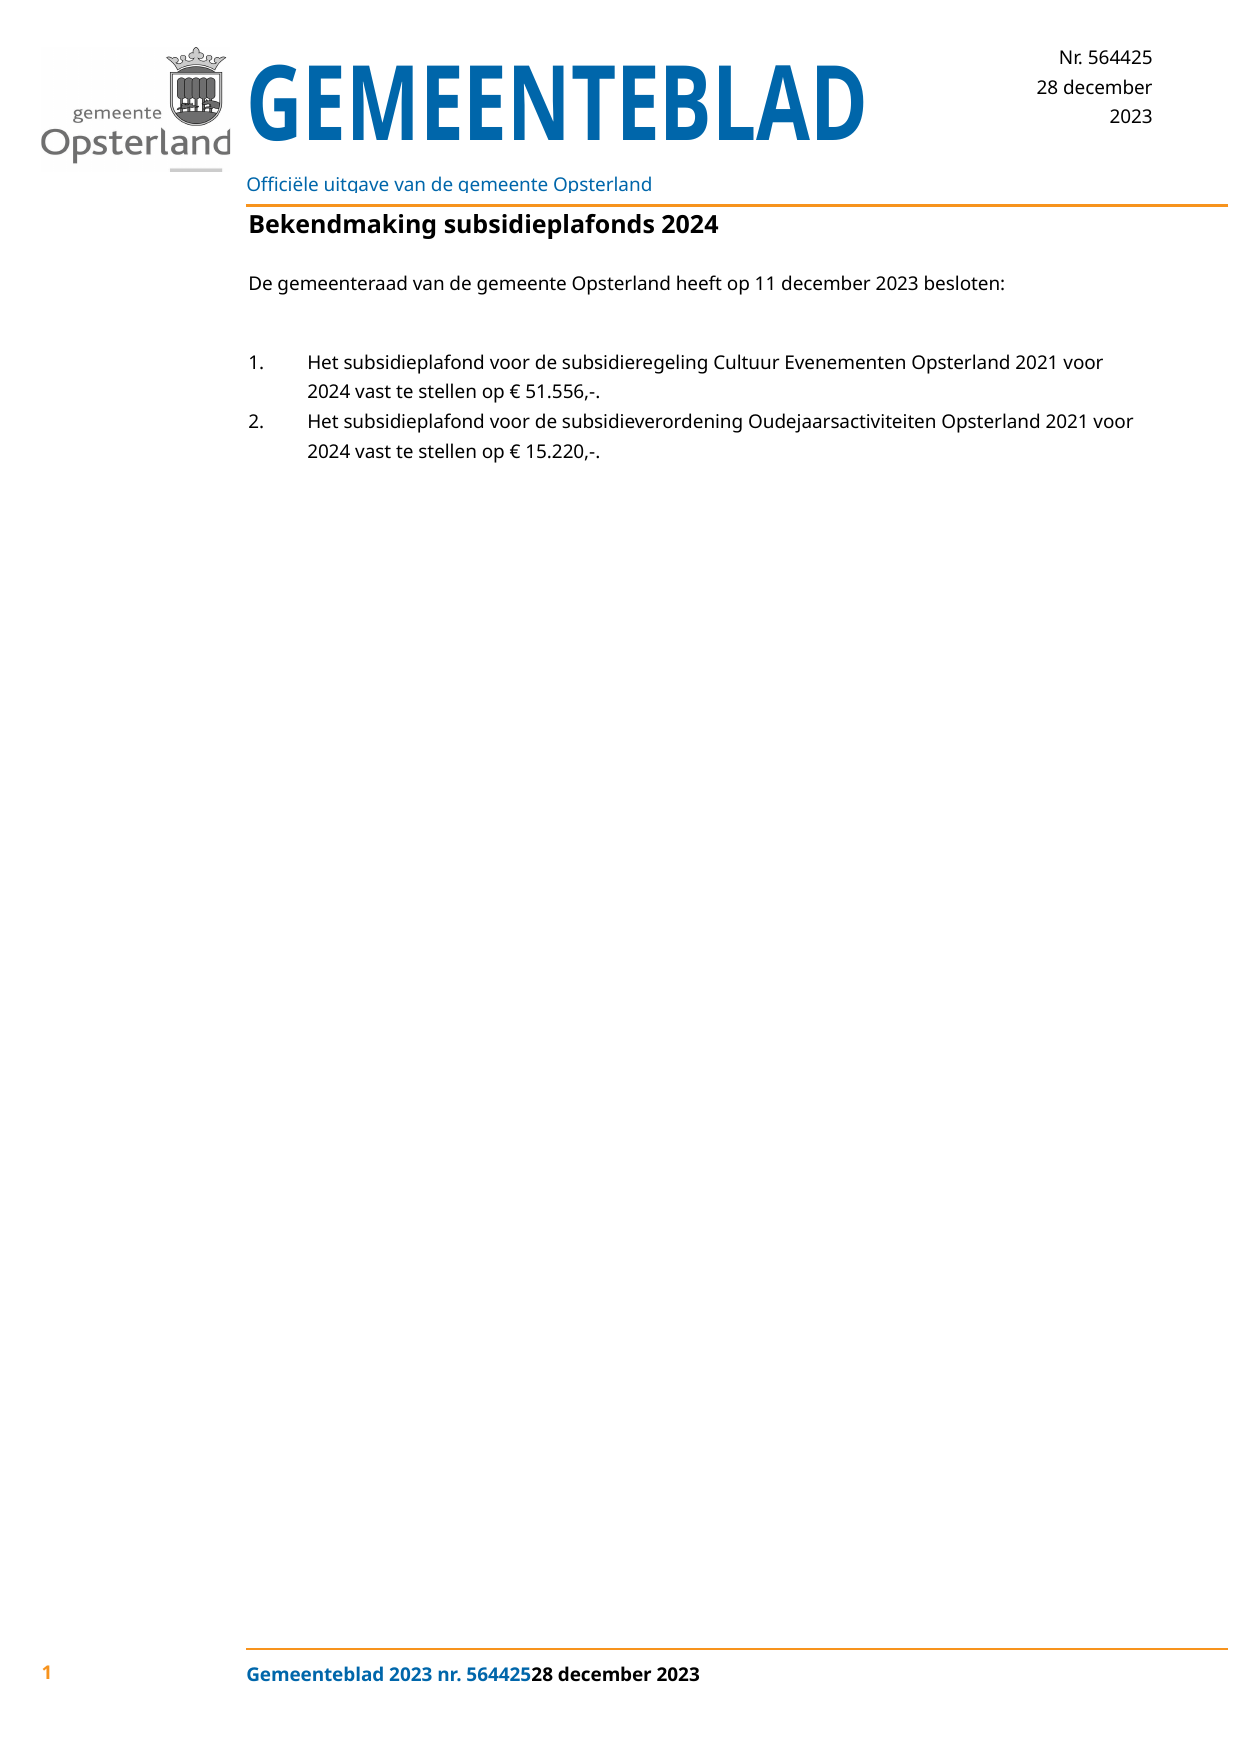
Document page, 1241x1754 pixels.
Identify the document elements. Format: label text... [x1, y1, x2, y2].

text Bekendmaking subsidieplafonds 2024 [248, 207, 1152, 241]
list Het subsidieplafond voor de subsidieregeling Cultuur Evenementen Opsterland 2021 voor 2024 vast te stellen op € 51.556,-. [248, 349, 1152, 404]
picture [41, 47, 231, 172]
list Het subsidieplafond voor de subsidieverordening Oudejaarsactiviteiten Opsterland 2021 voor 2024 vast te stellen op € 15.220,-. [248, 408, 1152, 464]
text De gemeenteraad van de gemeente Opsterland heeft op 11 december 2023 besloten: [248, 270, 1152, 296]
